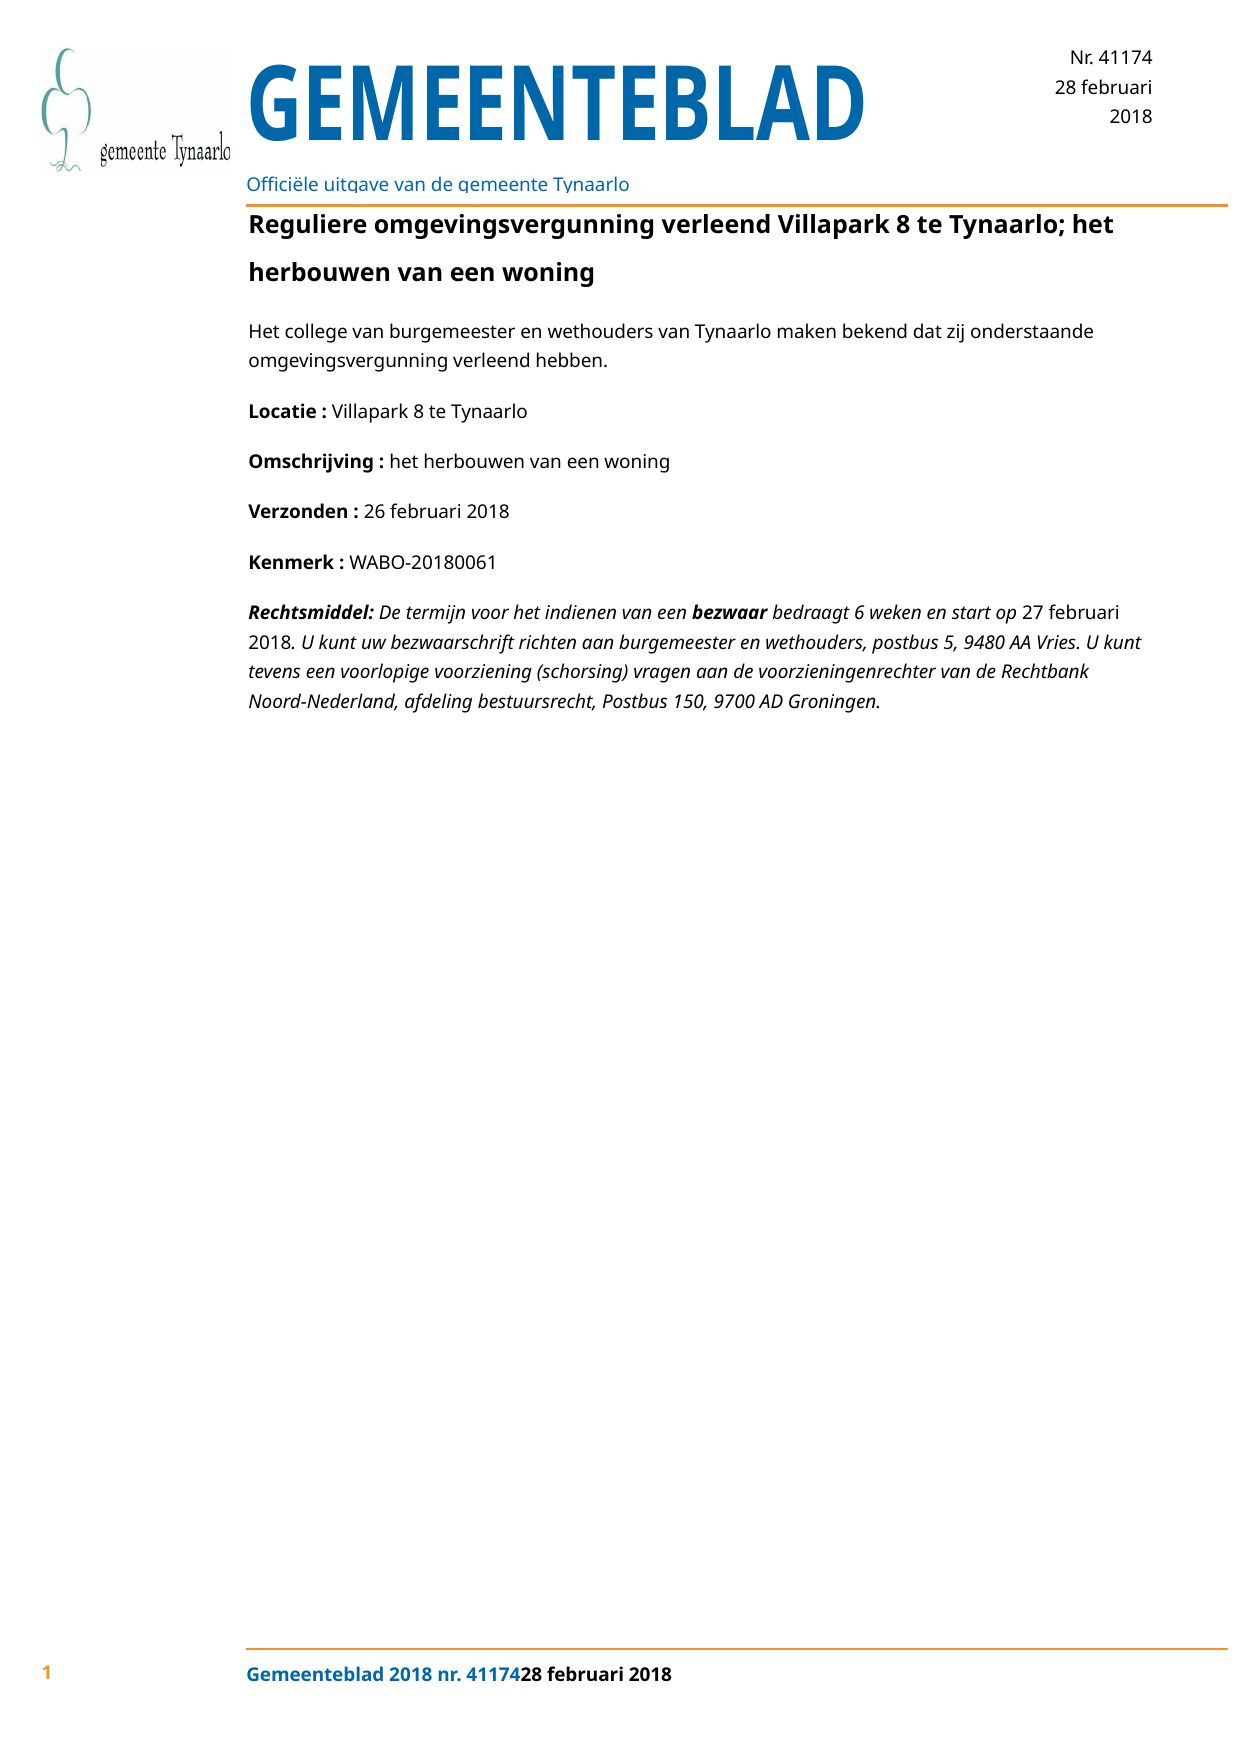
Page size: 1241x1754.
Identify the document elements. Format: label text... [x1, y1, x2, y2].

text Rechtsmiddel: De termijn voor het indienen van een bezwaar bedraagt 6 weken en start op 27 februari 2018. U kunt uw bezwaarschrift richten aan burgemeester en wethouders, postbus 5, 9480 AA Vries. U kunt tevens een voorlopige voorziening (schorsing) vragen aan de voorzieningenrechter van de Rechtbank Noord-Nederland, afdeling bestuursrecht, Postbus 150, 9700 AD Groningen. [248, 599, 1152, 714]
text Locatie : Villapark 8 te Tynaarlo [248, 398, 1152, 424]
picture [41, 47, 231, 172]
text Omschrijving : het herbouwen van een woning [248, 448, 1152, 474]
text Verzonden : 26 februari 2018 [248, 499, 1152, 524]
text Kenmerk : WABO-20180061 [248, 549, 1152, 575]
text Het college van burgemeester en wethouders van Tynaarlo maken bekend dat zij onderstaande omgevingsvergunning verleend hebben. [248, 318, 1152, 373]
text Reguliere omgevingsvergunning verleend Villapark 8 te Tynaarlo; het herbouwen van een woning [248, 207, 1152, 288]
